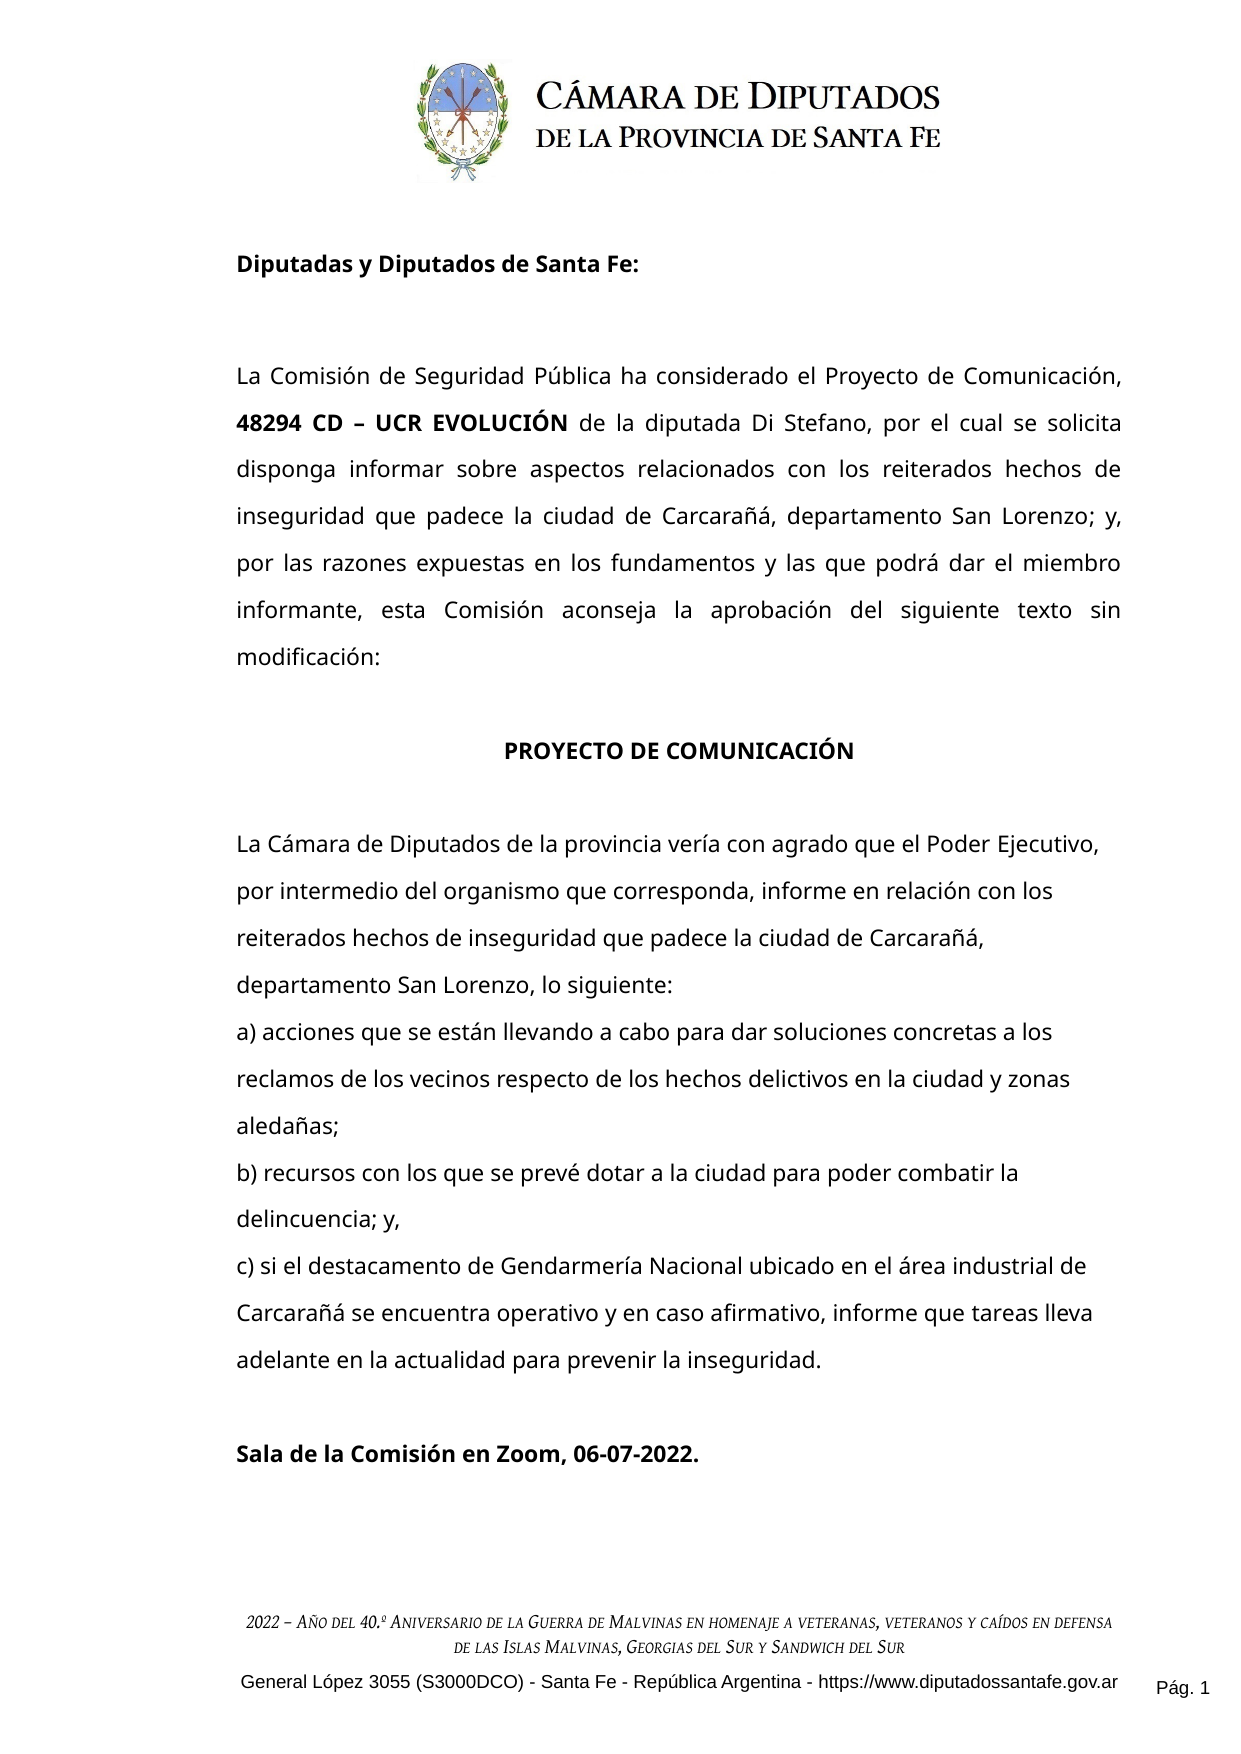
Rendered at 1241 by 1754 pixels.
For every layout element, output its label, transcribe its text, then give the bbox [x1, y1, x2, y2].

text La Comisión de Seguridad Pública ha considerado el Proyecto de Comunicación, 48294 CD – UCR EVOLUCIÓN de la diputada Di Stefano, por el cual se solicita disponga informar sobre aspectos relacionados con los reiterados hechos de inseguridad que padece la ciudad de Carcarañá, departamento San Lorenzo; y, por las razones expuestas en los fundamentos y las que podrá dar el miembro informante, esta Comisión aconseja la aprobación del siguiente texto sin modificación: [236, 360, 1122, 672]
picture [413, 59, 945, 183]
text Sala de la Comisión en Zoom, 06-07-2022. [236, 1438, 1122, 1469]
text c) si el destacamento de Gendarmería Nacional ubicado en el área industrial de Carcarañá se encuentra operativo y en caso afirmativo, informe que tareas lleva adelante en la actualidad para prevenir la inseguridad. [236, 1250, 1122, 1375]
text a) acciones que se están llevando a cabo para dar soluciones concretas a los reclamos de los vecinos respecto de los hechos delictivos en la ciudad y zonas aledañas; [236, 1016, 1122, 1141]
text La Cámara de Diputados de la provincia vería con agrado que el Poder Ejecutivo, por intermedio del organismo que corresponda, informe en relación con los reiterados hechos de inseguridad que padece la ciudad de Carcarañá, departamento San Lorenzo, lo siguiente: [236, 828, 1122, 1000]
text Diputadas y Diputados de Santa Fe: [236, 248, 1122, 279]
text b) recursos con los que se prevé dotar a la ciudad para poder combatir la delincuencia; y, [236, 1157, 1122, 1235]
text PROYECTO DE COMUNICACIÓN [236, 735, 1122, 766]
